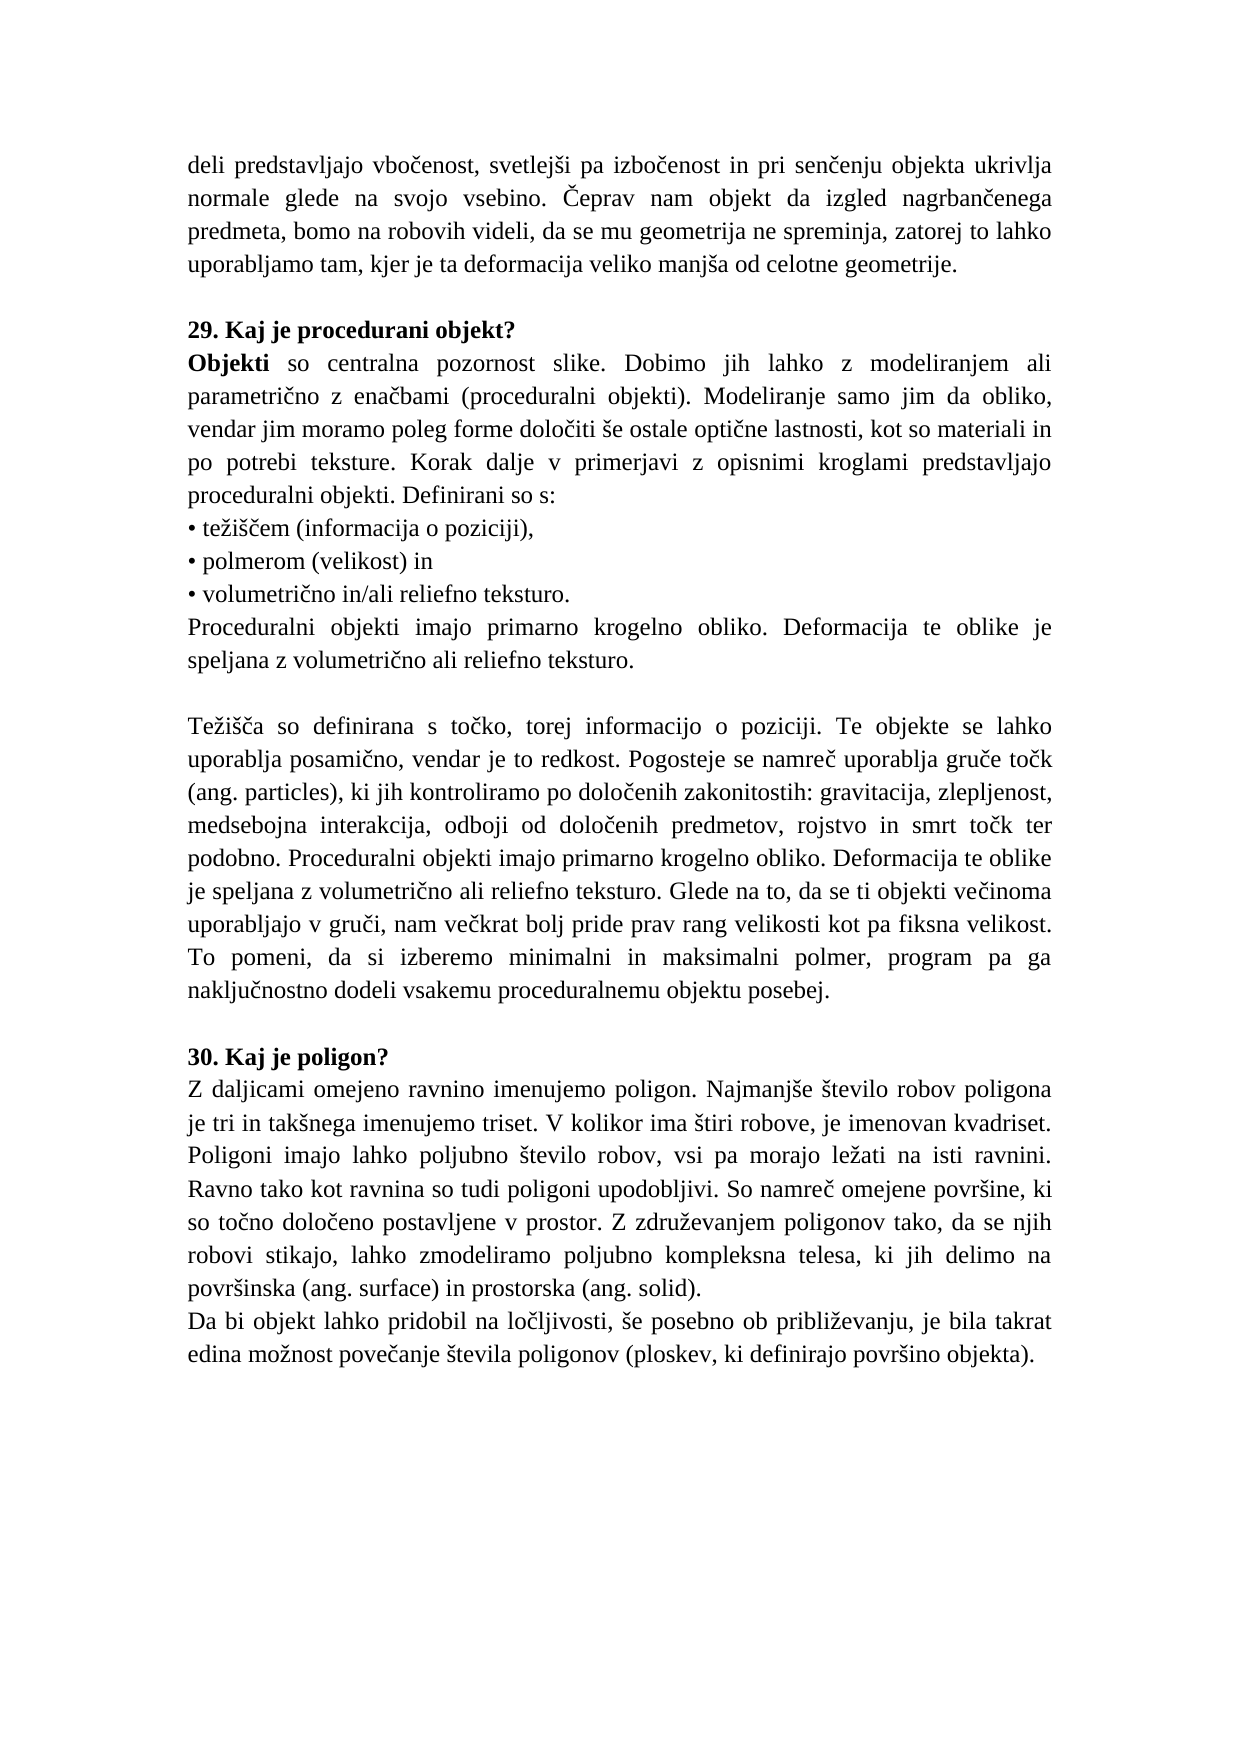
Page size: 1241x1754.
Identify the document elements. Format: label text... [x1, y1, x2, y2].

text Proceduralni objekti imajo primarno krogelno obliko. Deformacija te oblike je speljana z volumetrično ali reliefno teksturo. [187, 612, 1053, 674]
text Težišča so definirana s točko, torej informacijo o poziciji. Te objekte se lahko uporablja posamično, vendar je to redkost. Pogosteje se namreč uporablja gruče točk (ang. particles), ki jih kontroliramo po določenih zakonitostih: gravitacija, zlepljenost, medsebojna interakcija, odboji od določenih predmetov, rojstvo in smrt točk ter podobno. Proceduralni objekti imajo primarno krogelno obliko. Deformacija te oblike je speljana z volumetrično ali reliefno teksturo. Glede na to, da se ti objekti večinoma uporabljajo v gruči, nam večkrat bolj pride prav rang velikosti kot pa fiksna velikost. To pomeni, da si izberemo minimalni in maksimalni polmer, program pa ga naključnostno dodeli vsakemu proceduralnemu objektu posebej. [187, 711, 1053, 1004]
text deli predstavljajo vbočenost, svetlejši pa izbočenost in pri senčenju objekta ukrivlja normale glede na svojo vsebino. Čeprav nam objekt da izgled nagrbančenega predmeta, bomo na robovih videli, da se mu geometrija ne spreminja, zatorej to lahko uporabljamo tam, kjer je ta deformacija veliko manjša od celotne geometrije. [187, 150, 1053, 278]
text • volumetrično in/ali reliefno teksturo. [187, 579, 1053, 608]
text Da bi objekt lahko pridobil na ločljivosti, še posebno ob približevanju, je bila takrat edina možnost povečanje števila poligonov (ploskev, ki definirajo površino objekta). [187, 1306, 1053, 1367]
text 29. Kaj je procedurani objekt? [187, 282, 1053, 344]
text Z daljicami omejeno ravnino imenujemo poligon. Najmanjše število robov poligona je tri in takšnega imenujemo triset. V kolikor ima štiri robove, je imenovan kvadriset. Poligoni imajo lahko poljubno število robov, vsi pa morajo ležati na isti ravnini. Ravno tako kot ravnina so tudi poligoni upodobljivi. So namreč omejene površine, ki so točno določeno postavljene v prostor. Z združevanjem poligonov tako, da se njih robovi stikajo, lahko zmodeliramo poljubno kompleksna telesa, ki jih delimo na površinska (ang. surface) in prostorska (ang. solid). [187, 1074, 1053, 1301]
text 30. Kaj je poligon? [187, 1008, 1053, 1070]
text • težiščem (informacija o poziciji), [187, 513, 1053, 542]
text Objekti so centralna pozornost slike. Dobimo jih lahko z modeliranjem ali parametrično z enačbami (proceduralni objekti). Modeliranje samo jim da obliko, vendar jim moramo poleg forme določiti še ostale optične lastnosti, kot so materiali in po potrebi teksture. Korak dalje v primerjavi z opisnimi kroglami predstavljajo proceduralni objekti. Definirani so s: [187, 348, 1053, 509]
text • polmerom (velikost) in [187, 546, 1053, 575]
